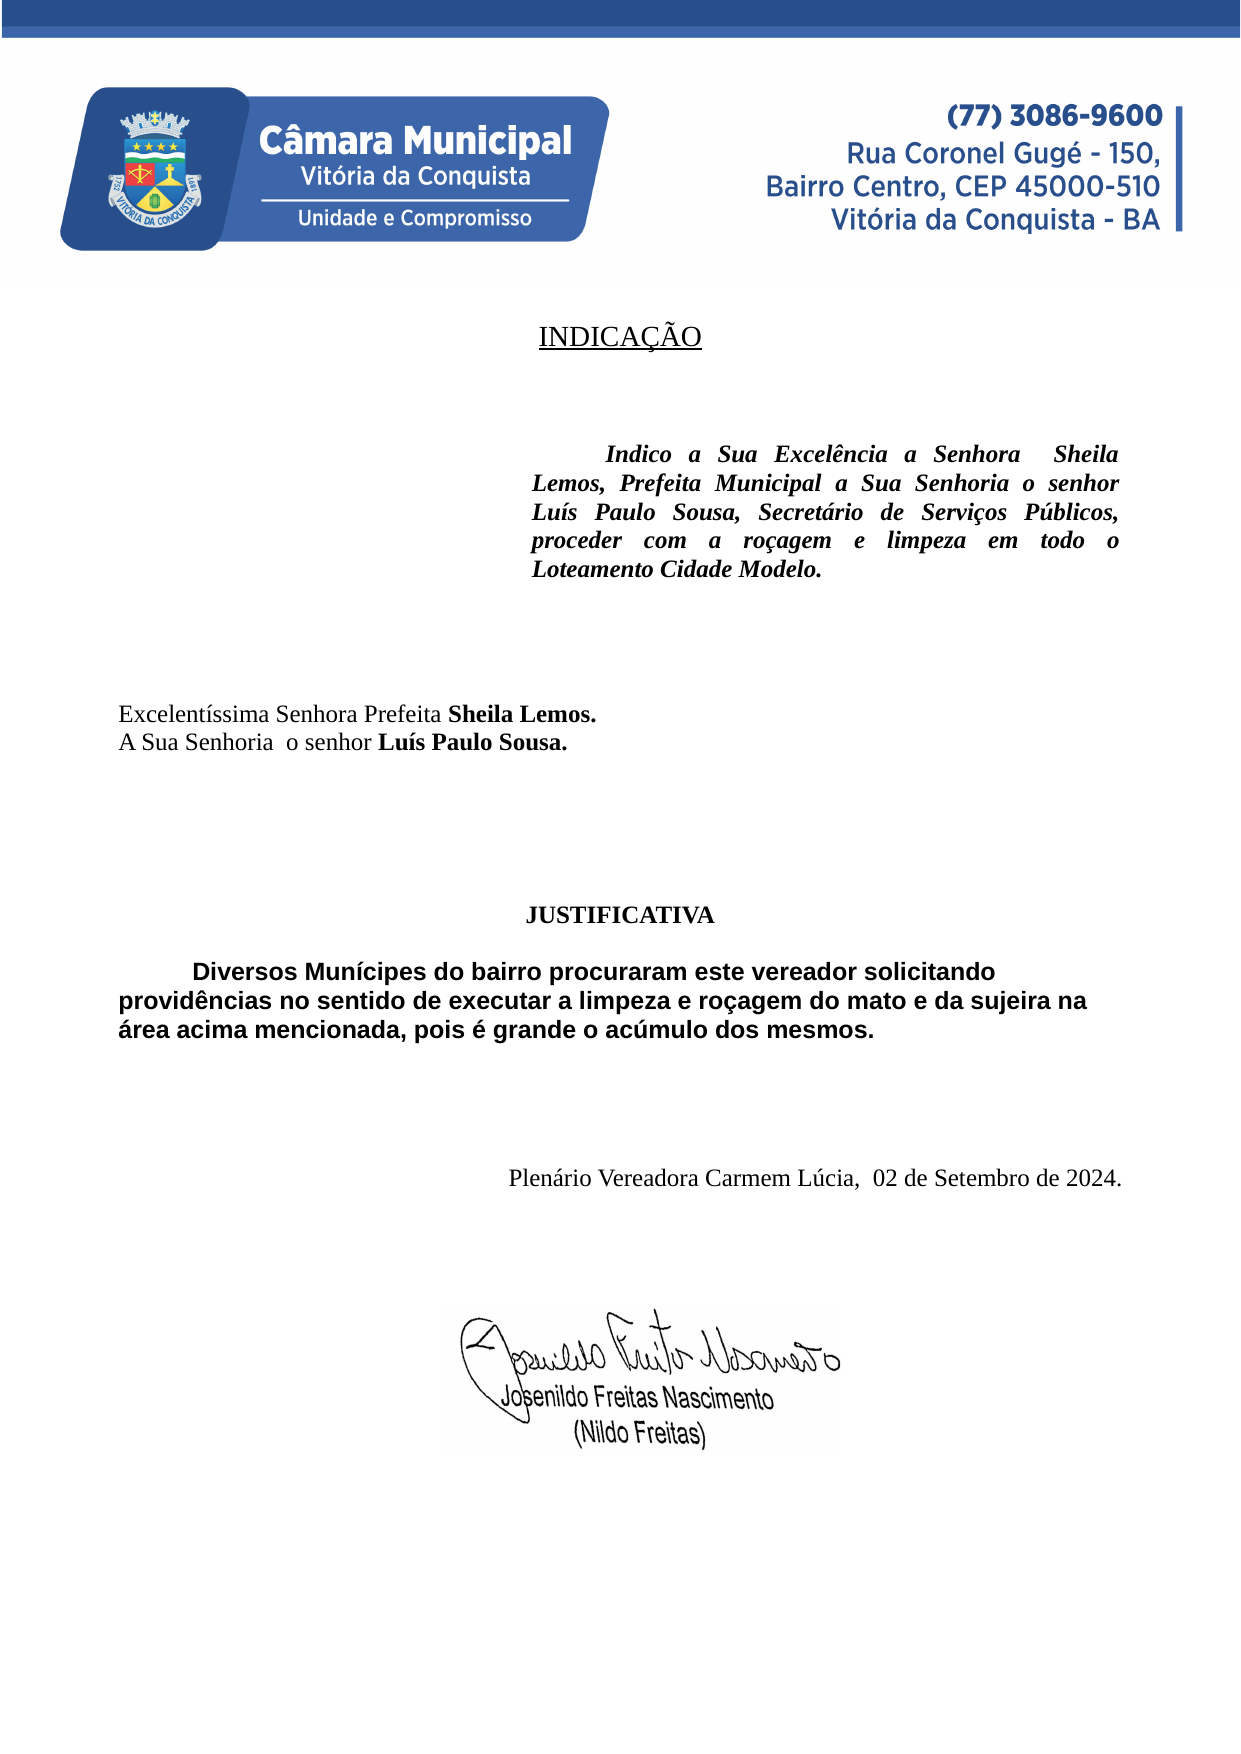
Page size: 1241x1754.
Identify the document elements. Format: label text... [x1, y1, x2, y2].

text Diversos Munícipes do bairro procuraram este vereador solicitando providências no sentido de executar a limpeza e roçagem do mato e da sujeira na área acima mencionada, pois é grande o acúmulo dos mesmos. [118, 957, 1122, 1044]
text A Sua Senhoria o senhor Luís Paulo Sousa. [118, 727, 1122, 756]
picture [443, 1303, 842, 1452]
text Excelentíssima Senhora Prefeita Sheila Lemos. [118, 699, 1122, 727]
text Indico a Sua Excelência a Senhora Sheila Lemos, Prefeita Municipal a Sua Senhoria o senhor Luís Paulo Sousa, Secretário de Serviços Públicos, proceder com a roçagem e limpeza em todo o Loteamento Cidade Modelo. [532, 439, 1122, 583]
picture [1, 0, 1241, 288]
text INDICAÇÃO [118, 319, 1122, 353]
text JUSTIFICATIVA [118, 900, 1122, 929]
text Plenário Vereadora Carmem Lúcia, 02 de Setembro de 2024. [118, 1163, 1122, 1192]
